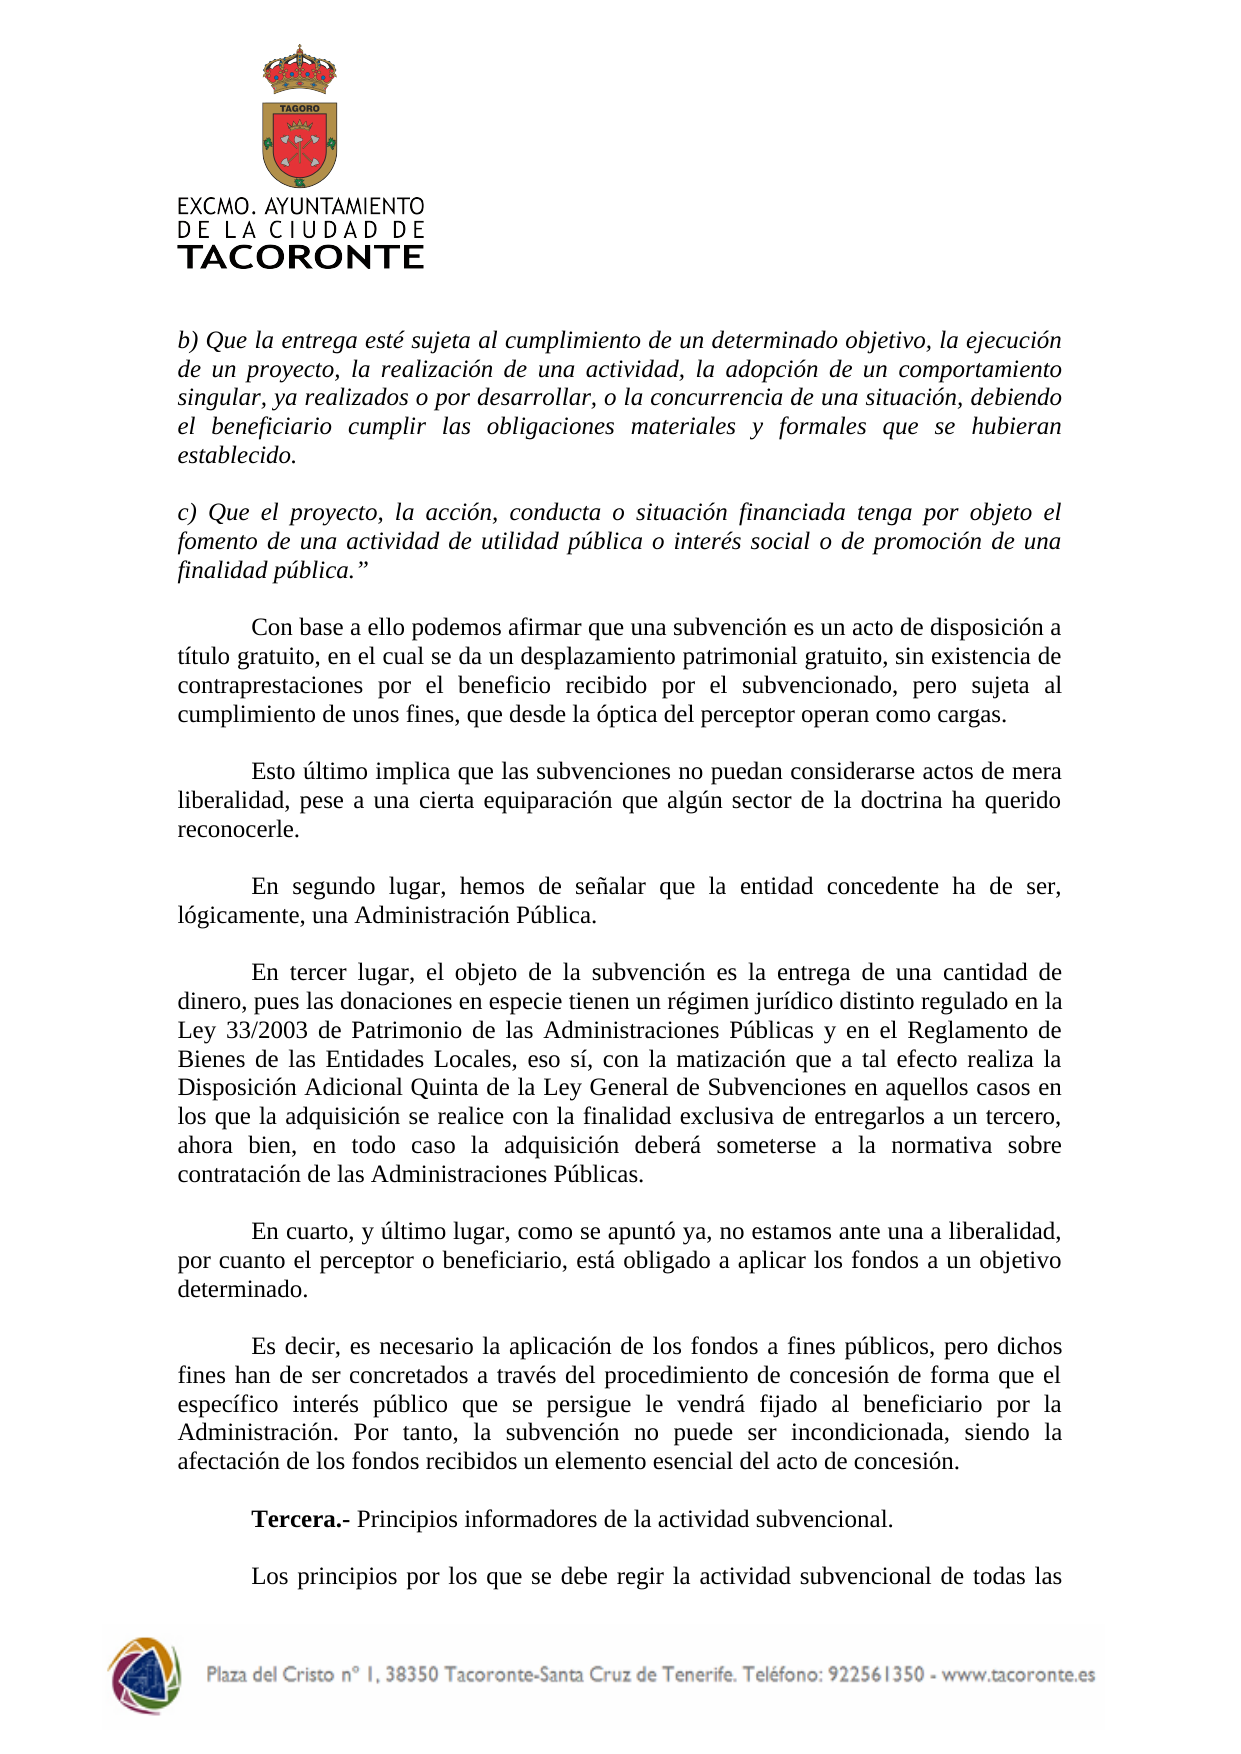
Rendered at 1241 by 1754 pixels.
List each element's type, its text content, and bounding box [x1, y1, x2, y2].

text Tercera.- Principios informadores de la actividad subvencional. [177, 1504, 1063, 1532]
text b) Que la entrega esté sujeta al cumplimiento de un determinado objetivo, la ejecución de un proyecto, la realización de una actividad, la adopción de un comportamiento singular, ya realizados o por desarrollar, o la concurrencia de una situación, debiendo el beneficiario cumplir las obligaciones materiales y formales que se hubieran establecido. [177, 325, 1063, 469]
text c) Que el proyecto, la acción, conducta o situación financiada tenga por objeto el fomento de una actividad de utilidad pública o interés social o de promoción de una finalidad pública.” [177, 497, 1063, 584]
picture [177, 44, 424, 269]
text Es decir, es necesario la aplicación de los fondos a fines públicos, pero dichos fines han de ser concretados a través del procedimiento de concesión de forma que el específico interés público que se persigue le vendrá fijado al beneficiario por la Administración. Por tanto, la subvención no puede ser incondicionada, siendo la afectación de los fondos recibidos un elemento esencial del acto de concesión. [177, 1331, 1063, 1475]
text Con base a ello podemos afirmar que una subvención es un acto de disposición a título gratuito, en el cual se da un desplazamiento patrimonial gratuito, sin existencia de contraprestaciones por el beneficio recibido por el subvencionado, pero sujeta al cumplimiento de unos fines, que desde la óptica del perceptor operan como cargas. [177, 612, 1063, 727]
text En cuarto, y último lugar, como se apuntó ya, no estamos ante una a liberalidad, por cuanto el perceptor o beneficiario, está obligado a aplicar los fondos a un objetivo determinado. [177, 1216, 1063, 1302]
text Esto último implica que las subvenciones no puedan considerarse actos de mera liberalidad, pese a una cierta equiparación que algún sector de la doctrina ha querido reconocerle. [177, 756, 1063, 842]
picture [101, 1624, 1105, 1730]
text Los principios por los que se debe regir la actividad subvencional de todas las [177, 1561, 1063, 1590]
text En tercer lugar, el objeto de la subvención es la entrega de una cantidad de dinero, pues las donaciones en especie tienen un régimen jurídico distinto regulado en la Ley 33/2003 de Patrimonio de las Administraciones Públicas y en el Reglamento de Bienes de las Entidades Locales, eso sí, con la matización que a tal efecto realiza la Disposición Adicional Quinta de la Ley General de Subvenciones en aquellos casos en los que la adquisición se realice con la finalidad exclusiva de entregarlos a un tercero, ahora bien, en todo caso la adquisición deberá someterse a la normativa sobre contratación de las Administraciones Públicas. [177, 957, 1063, 1187]
text En segundo lugar, hemos de señalar que la entidad concedente ha de ser, lógicamente, una Administración Pública. [177, 871, 1063, 929]
